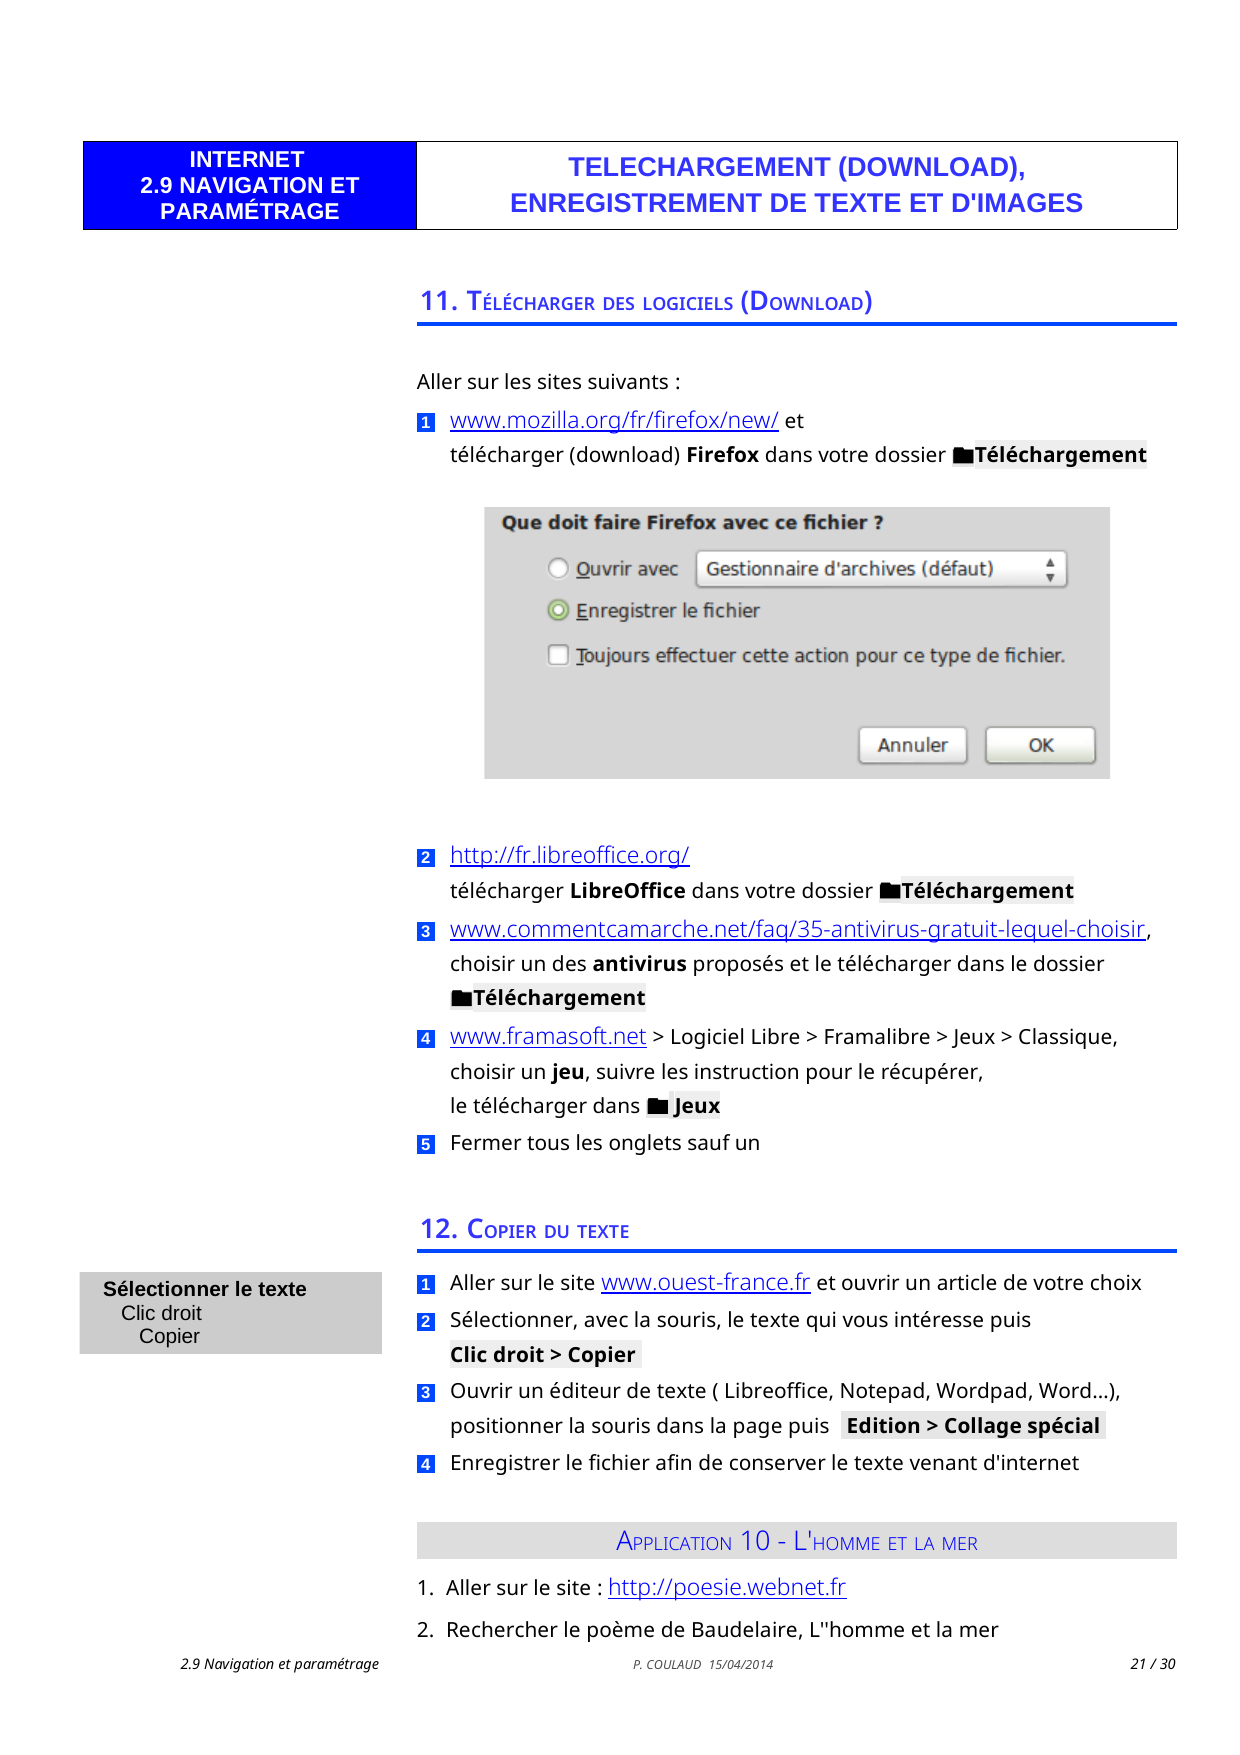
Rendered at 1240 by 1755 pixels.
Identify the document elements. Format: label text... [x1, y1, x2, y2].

list www.framasoft.net > Logiciel Libre > Framalibre > Jeux > Classique, choisir un jeu, suivre les instruction pour le récupérer, le télécharger dans  Jeux [417, 1020, 1177, 1119]
list Enregistrer le fichier afin de conserver le texte venant d'internet [417, 1447, 1177, 1476]
list http://fr.libreoffice.org/ télécharger LibreOffice dans votre dossier Téléchargement [417, 839, 1177, 904]
text Aller sur les sites suivants : [417, 338, 1177, 395]
list Fermer tous les onglets sauf un [417, 1128, 1177, 1156]
list Ouvrir un éditeur de texte ( Libreoffice, Notepad, Wordpad, Word…), positionner la souris dans la page puis Edition > Collage spécial [417, 1376, 1177, 1439]
list www.commentcamarche.net/faq/35-antivirus-gratuit-lequel-choisir, choisir un des antivirus proposés et le télécharger dans le dossier Téléchargement [417, 912, 1177, 1012]
list Sélectionner, avec la souris, le texte qui vous intéresse puis Clic droit > Copier [417, 1305, 1177, 1368]
list Aller sur le site www.ouest-france.fr et ouvrir un article de votre choix [417, 1266, 1177, 1297]
subtitle L'homme et la mer [417, 1522, 1177, 1559]
subtitle Copier du texte [417, 1206, 1177, 1249]
table_header INTERNET 2.9 Navigation et paramétrage [84, 142, 416, 229]
table_header TELECHARGEMENT (DOWNLOAD), ENREGISTREMENT DE TEXTE ET D'IMAGES [417, 142, 1177, 229]
list www.mozilla.org/fr/firefox/new/ et télécharger (download) Firefox dans votre dossier Téléchargement [417, 404, 1177, 469]
subtitle Télécharger des logiciels (Download) [417, 279, 1177, 322]
picture [484, 507, 1110, 779]
list Rechercher le poème de Baudelaire, L''homme et la mer [417, 1615, 1177, 1643]
list Aller sur le site : http://poesie.webnet.fr [417, 1571, 1177, 1602]
